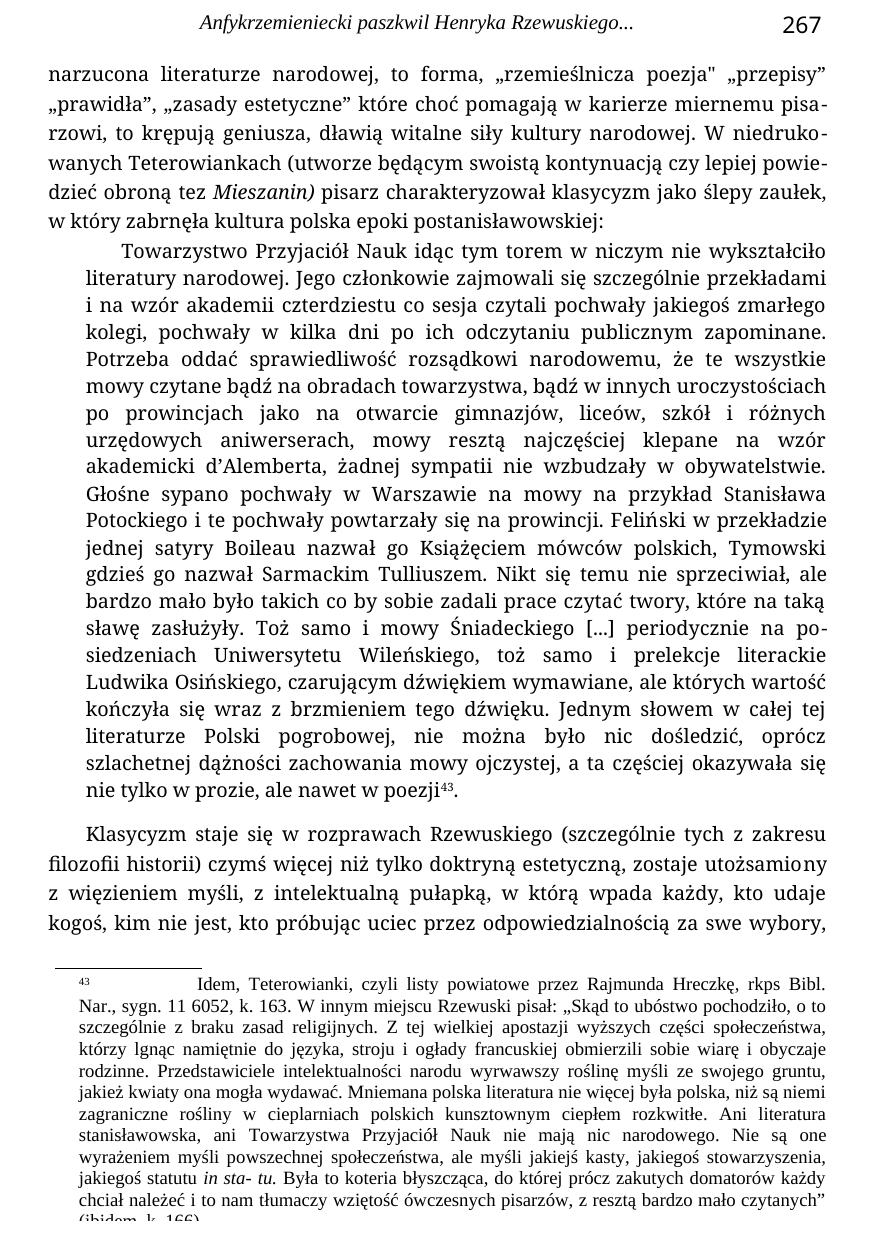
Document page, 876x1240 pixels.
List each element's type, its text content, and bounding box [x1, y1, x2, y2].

text Towarzystwo Przyjaciół Nauk idąc tym torem w niczym nie wykształciło li­teratury narodowej. Jego członkowie zajmowali się szczególnie przekładami i na wzór akademii czterdziestu co sesja czytali pochwały jakiegoś zmarłego kolegi, pochwały w kilka dni po ich odczytaniu publicznym zapominane. Potrzeba od­dać sprawiedliwość rozsądkowi narodowemu, że te wszystkie mowy czytane bądź na obradach towarzystwa, bądź w innych uroczystościach po prowincjach jako na otwarcie gimnazjów, liceów, szkół i różnych urzędowych aniwerserach, mowy resztą najczęściej klepane na wzór akademicki d’Alemberta, żadnej sympatii nie wzbudzały w obywatelstwie. Głośne sypano pochwały w Warszawie na mowy na przykład Stanisława Potockiego i te pochwały powtarzały się na prowincji. Feliń­ski w przekładzie jednej satyry Boileau nazwał go Książęciem mówców polskich, Tymowski gdzieś go nazwał Sarmackim Tulliuszem. Nikt się temu nie sprzeci­wiał, ale bardzo mało było takich co by sobie zadali prace czytać twory, które na taką sławę zasłużyły. Toż samo i mowy Śniadeckiego [...] periodycznie na po­siedzeniach Uniwersytetu Wileńskiego, toż samo i prelekcje literackie Ludwika Osińskiego, czarującym dźwiękiem wymawiane, ale których wartość kończyła się wraz z brzmieniem tego dźwięku. Jednym słowem w całej tej literaturze Polski pogrobowej, nie można było nic dośledzić, oprócz szlachetnej dążności zacho­wania mowy ojczystej, a ta częściej okazywała się nie tylko w prozie, ale nawet w poezji43. [86, 237, 827, 803]
text Klasycyzm staje się w rozprawach Rzewuskiego (szczególnie tych z zakresu filozofii historii) czymś więcej niż tylko doktryną estetyczną, zostaje utożsamio­ny z więzieniem myśli, z intelektualną pułapką, w którą wpada każdy, kto udaje kogoś, kim nie jest, kto próbując uciec przez odpowiedzialnością za swe wybory, zarówno na polu literackim, jak i obywatelskim czy narodowym, zasłania się au­torytetami obcego dziedzictwa. Tylko prawdziwym geniuszom udaje się umknąć przed zgubnym wpływem owych autorytetów: [48, 820, 827, 935]
text Anfykrzemieniecki paszkwil Henryka Rzewuskiego... [199, 10, 671, 34]
text 267 [782, 9, 823, 40]
text narzucona literaturze narodowej, to forma, „rzemieślnicza poezja" „przepisy” „prawidła”, „zasady estetyczne” które choć pomagają w karierze miernemu pisa­rzowi, to krępują geniusza, dławią witalne siły kultury narodowej. W niedruko­wanych Teterowiankach (utworze będącym swoistą kontynuacją czy lepiej powie­dzieć obroną tez Mieszanin) pisarz charakteryzował klasycyzm jako ślepy zaułek, w który zabrnęła kultura polska epoki postanisławowskiej: [48, 61, 827, 234]
text 43 Idem, Teterowianki, czyli listy powiatowe przez Rajmunda Hreczkę, rkps Bibl. Nar., sygn. 11 6052, k. 163. W innym miejscu Rzewuski pisał: „Skąd to ubóstwo pochodziło, o to szczególnie z braku zasad religijnych. Z tej wielkiej apostazji wyższych części społeczeństwa, którzy lgnąc na­miętnie do języka, stroju i ogłady francuskiej obmierzili sobie wiarę i obyczaje rodzinne. Przed­stawiciele intelektualności narodu wyrwawszy roślinę myśli ze swojego gruntu, jakież kwiaty ona mogła wydawać. Mniemana polska literatura nie więcej była polska, niż są niemi zagraniczne rośliny w cieplarniach polskich kunsztownym ciepłem rozkwitłe. Ani literatura stanisławowska, ani Towarzystwa Przyjaciół Nauk nie mają nic narodowego. Nie są one wyrażeniem myśli po­wszechnej społeczeństwa, ale myśli jakiejś kasty, jakiegoś stowarzyszenia, jakiegoś statutu in sta- tu. Była to koteria błyszcząca, do której prócz zakutych domatorów każdy chciał należeć i to nam tłumaczy wziętość ówczesnych pisarzów, z resztą bardzo mało czytanych” (ibidem, k. 166). [79, 973, 827, 1221]
